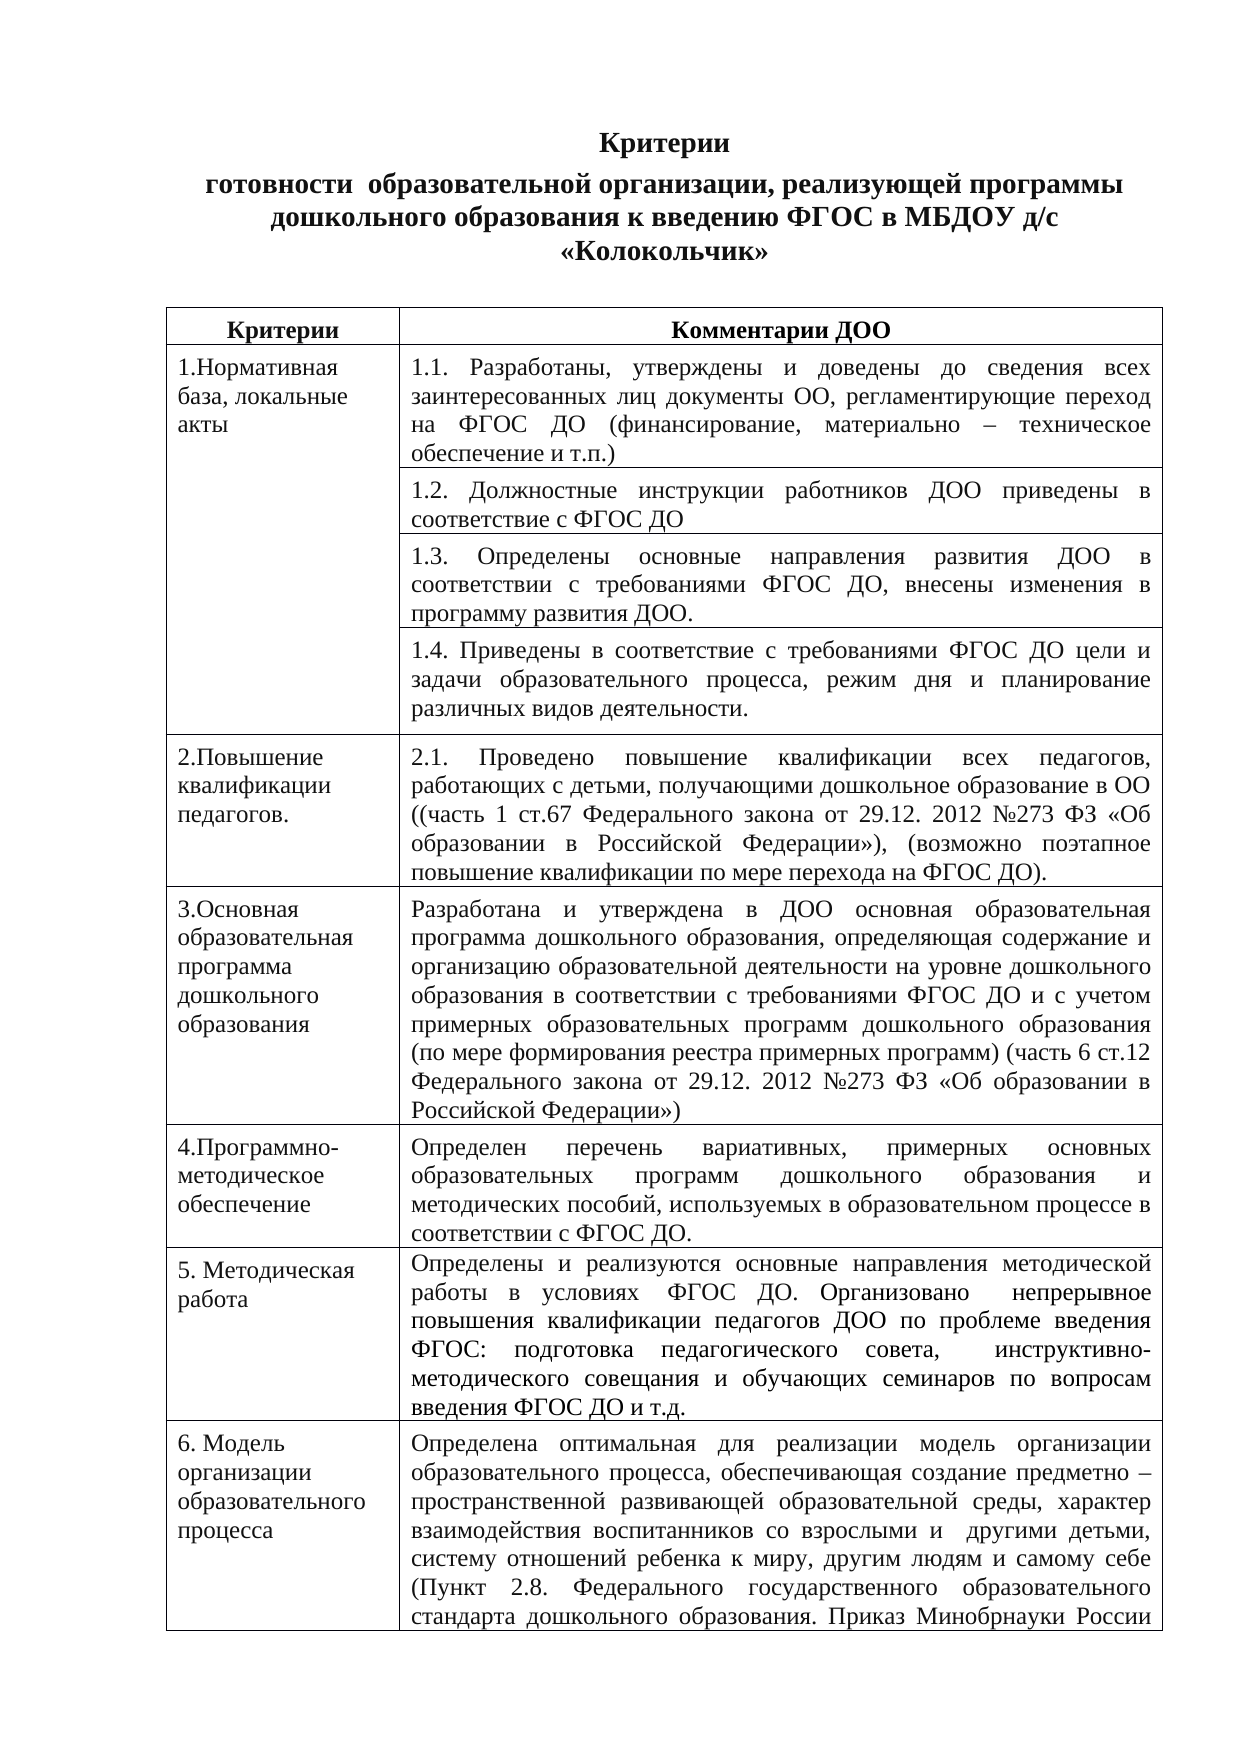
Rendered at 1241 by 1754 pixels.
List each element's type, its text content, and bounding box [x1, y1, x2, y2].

table_cell 1.2. Должностные инструкции работников ДОО приведены в соответствие с ФГОС ДО [400, 468, 1162, 533]
table_cell Разработана и утверждена в ДОО основная образовательная программа дошкольного образования, определяющая содержание и организацию образовательной деятельности на уровне дошкольного образования в соответствии с требованиями ФГОС ДО и с учетом примерных образовательных программ дошкольного образования (по мере формирования реестра примерных программ) (часть 6 ст.12 Федерального закона от 29.12. 2012 №273 ФЗ «Об образовании в Российской Федерации») [400, 887, 1162, 1124]
table_cell 1.4. Приведены в соответствие с требованиями ФГОС ДО цели и задачи образовательного процесса, режим дня и планирование различных видов деятельности. [400, 628, 1162, 734]
table_cell 2.Повышение квалификации педагогов. [167, 735, 399, 886]
table_cell 1.1. Разработаны, утверждены и доведены до сведения всех заинтересованных лиц документы ОО, регламентирующие переход на ФГОС ДО (финансирование, материально – техническое обеспечение и т.п.) [400, 345, 1162, 467]
table_cell 4.Программно-методическое обеспечение [167, 1125, 399, 1247]
text готовности образовательной организации, реализующей программы дошкольного образования к введению ФГОС в МБДОУ д/с «Колокольчик» [177, 166, 1152, 266]
table_cell 1.Нормативная база, локальные акты [167, 345, 399, 734]
table_cell 5. Методическая работа [167, 1248, 399, 1420]
table_header Критерии [167, 308, 399, 344]
table_cell Определен перечень вариативных, примерных основных образовательных программ дошкольного образования и методических пособий, используемых в образовательном процессе в соответствии с ФГОС ДО. [400, 1125, 1162, 1247]
table_cell Определена оптимальная для реализации модель организации образовательного процесса, обеспечивающая создание предметно – пространственной развивающей образовательной среды, характер взаимодействия воспитанников со взрослыми и другими детьми, систему отношений ребенка к миру, другим людям и самому себе (Пункт 2.8. Федерального государственного образовательного стандарта дошкольного образования. Приказ Минобрнауки России [400, 1421, 1162, 1630]
table_header Комментарии ДОО [400, 308, 1162, 344]
table_cell 1.3. Определены основные направления развития ДОО в соответствии с требованиями ФГОС ДО, внесены изменения в программу развития ДОО. [400, 534, 1162, 627]
table_cell 6. Модель организации образовательного процесса [167, 1421, 399, 1630]
text Критерии [177, 125, 1152, 159]
table_cell 3.Основная образовательная программа дошкольного образования [167, 887, 399, 1124]
table_cell 2.1. Проведено повышение квалификации всех педагогов, работающих с детьми, получающими дошкольное образование в ОО ((часть 1 ст.67 Федерального закона от 29.12. 2012 №273 ФЗ «Об образовании в Российской Федерации»), (возможно поэтапное повышение квалификации по мере перехода на ФГОС ДО). [400, 735, 1162, 886]
